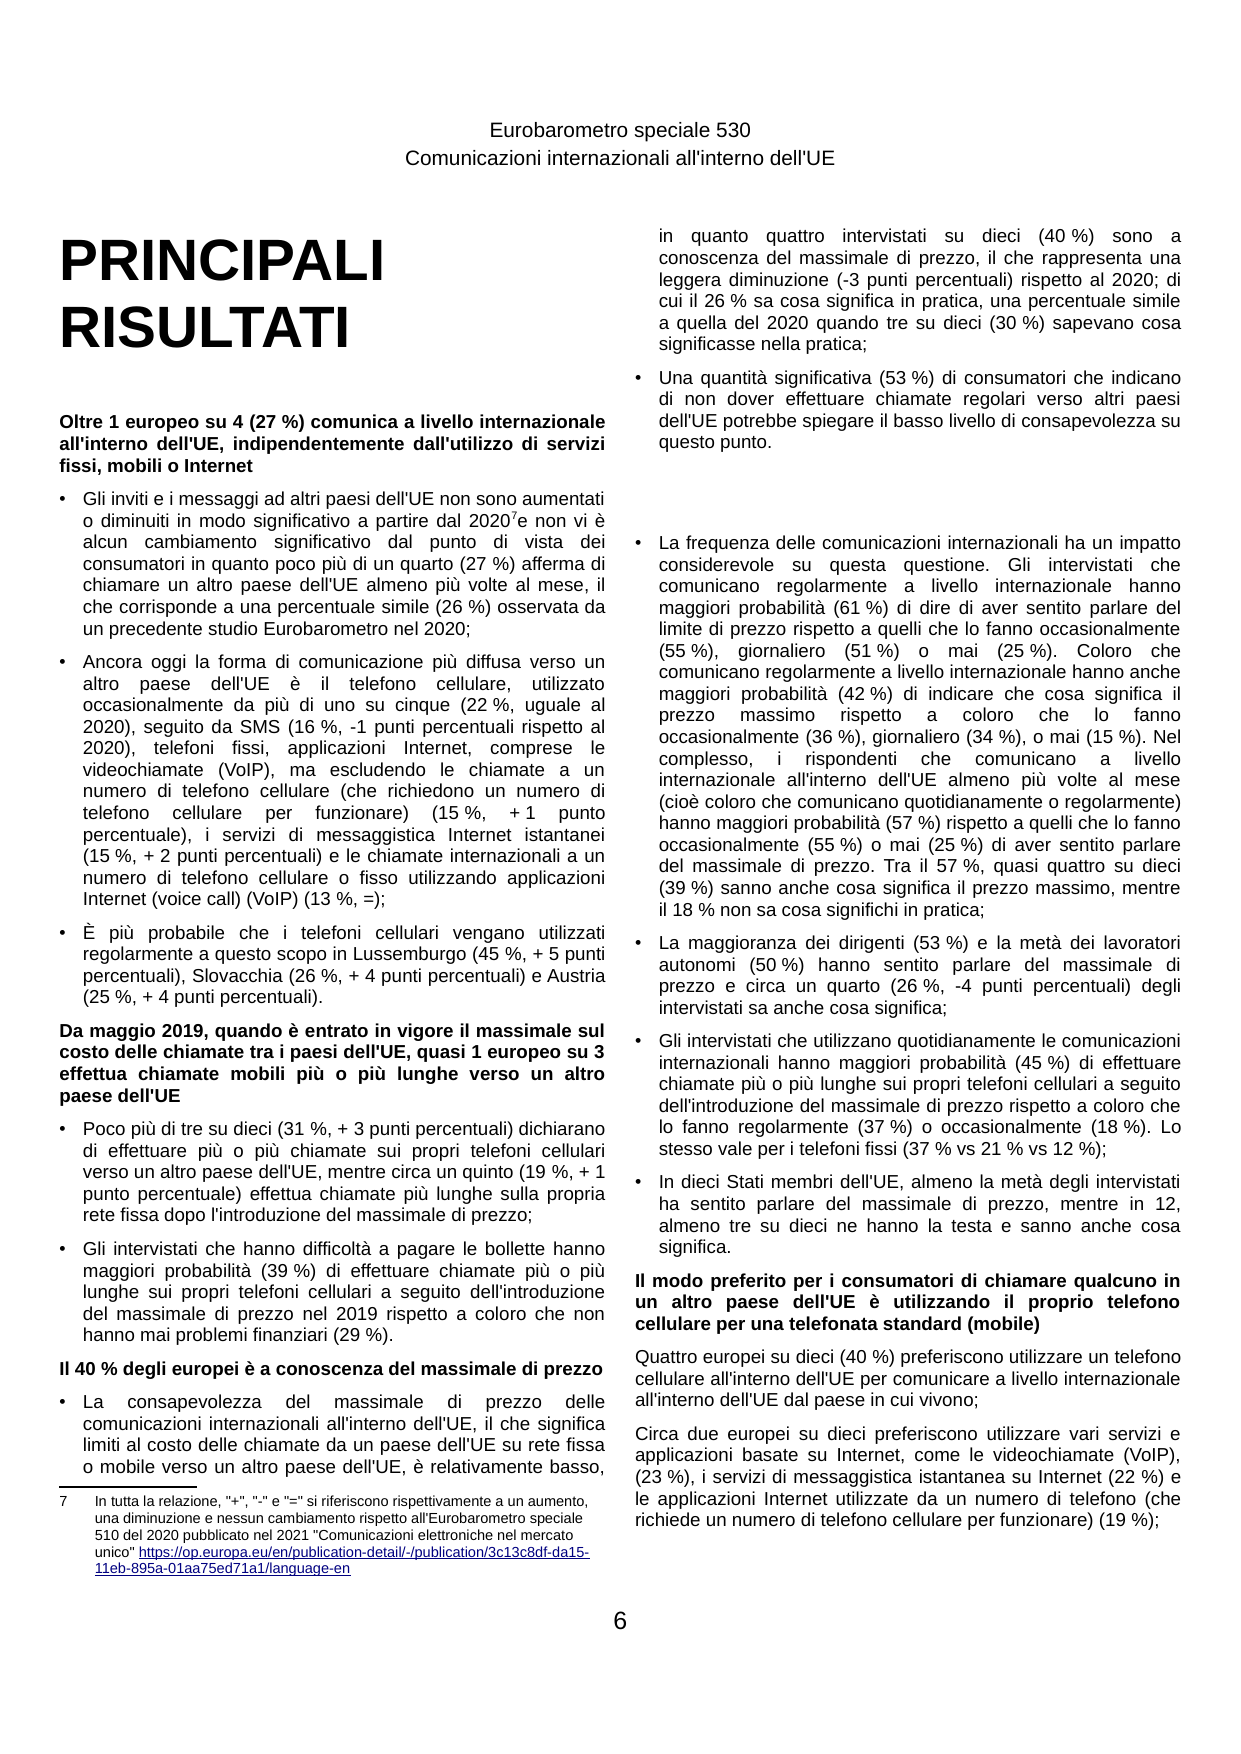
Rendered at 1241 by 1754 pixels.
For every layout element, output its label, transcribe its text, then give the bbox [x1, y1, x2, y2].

text Oltre 1 europeo su 4 (27 %) comunica a livello internazionale all'interno dell'UE, indipendentemente dall'utilizzo di servizi fissi, mobili o Internet [59, 411, 605, 476]
text Il 40 % degli europei è a conoscenza del massimale di prezzo [59, 1357, 605, 1379]
text Il modo preferito per i consumatori di chiamare qualcuno in un altro paese dell'UE è utilizzando il proprio telefono cellulare per una telefonata standard (mobile) [635, 1269, 1181, 1334]
subtitle PRINCIPALI RISULTATI [59, 225, 605, 359]
text Quattro europei su dieci (40 %) preferiscono utilizzare un telefono cellulare all'interno dell'UE per comunicare a livello internazionale all'interno dell'UE dal paese in cui vivono; [635, 1346, 1181, 1411]
list Gli inviti e i messaggi ad altri paesi dell'UE non sono aumentati o diminuiti in modo significativo a partire dal 2020e non vi è alcun cambiamento significativo dal punto di vista dei consumatori in quanto poco più di un quarto (27 %) afferma di chiamare un altro paese dell'UE almeno più volte al mese, il che corrisponde a una percentuale simile (26 %) osservata da un precedente studio Eurobarometro nel 2020; [59, 488, 605, 639]
text Circa due europei su dieci preferiscono utilizzare vari servizi e applicazioni basate su Internet, come le videochiamate (VoIP), (23 %), i servizi di messaggistica istantanea su Internet (22 %) e le applicazioni Internet utilizzate da un numero di telefono (che richiede un numero di telefono cellulare per funzionare) (19 %); [635, 1423, 1181, 1531]
list Ancora oggi la forma di comunicazione più diffusa verso un altro paese dell'UE è il telefono cellulare, utilizzato occasionalmente da più di uno su cinque (22 %, uguale al 2020), seguito da SMS (16 %, -1 punti percentuali rispetto al 2020), telefoni fissi, applicazioni Internet, comprese le videochiamate (VoIP), ma escludendo le chiamate a un numero di telefono cellulare (che richiedono un numero di telefono cellulare per funzionare) (15 %, + 1 punto percentuale), i servizi di messaggistica Internet istantanei (15 %, + 2 punti percentuali) e le chiamate internazionali a un numero di telefono cellulare o fisso utilizzando applicazioni Internet (voice call) (VoIP) (13 %, =); [59, 651, 605, 910]
list In tutta la relazione, "+", "-" e "=" si riferiscono rispettivamente a un aumento, una diminuzione e nessun cambiamento rispetto all'Eurobarometro speciale 510 del 2020 pubblicato nel 2021 "Comunicazioni elettroniche nel mercato unico" https://op.europa.eu/en/publication-detail/-/publication/3c13c8df-da15-11eb-895a-01aa75ed71a1/language-en [59, 1493, 605, 1577]
list La frequenza delle comunicazioni internazionali ha un impatto considerevole su questa questione. Gli intervistati che comunicano regolarmente a livello internazionale hanno maggiori probabilità (61 %) di dire di aver sentito parlare del limite di prezzo rispetto a quelli che lo fanno occasionalmente (55 %), giornaliero (51 %) o mai (25 %). Coloro che comunicano regolarmente a livello internazionale hanno anche maggiori probabilità (42 %) di indicare che cosa significa il prezzo massimo rispetto a coloro che lo fanno occasionalmente (36 %), giornaliero (34 %), o mai (15 %). Nel complesso, i rispondenti che comunicano a livello internazionale all'interno dell'UE almeno più volte al mese (cioè coloro che comunicano quotidianamente o regolarmente) hanno maggiori probabilità (57 %) rispetto a quelli che lo fanno occasionalmente (55 %) o mai (25 %) di aver sentito parlare del massimale di prezzo. Tra il 57 %, quasi quattro su dieci (39 %) sanno anche cosa significa il prezzo massimo, mentre il 18 % non sa cosa significhi in pratica; [635, 532, 1181, 920]
list Gli intervistati che utilizzano quotidianamente le comunicazioni internazionali hanno maggiori probabilità (45 %) di effettuare chiamate più o più lunghe sui propri telefoni cellulari a seguito dell'introduzione del massimale di prezzo rispetto a coloro che lo fanno regolarmente (37 %) o occasionalmente (18 %). Lo stesso vale per i telefoni fissi (37 % vs 21 % vs 12 %); [635, 1030, 1181, 1159]
list La consapevolezza del massimale di prezzo delle comunicazioni internazionali all'interno dell'UE, il che significa limiti al costo delle chiamate da un paese dell'UE su rete fissa o mobile verso un altro paese dell'UE, è relativamente basso, [59, 1391, 605, 1477]
list È più probabile che i telefoni cellulari vengano utilizzati regolarmente a questo scopo in Lussemburgo (45 %, + 5 punti percentuali), Slovacchia (26 %, + 4 punti percentuali) e Austria (25 %, + 4 punti percentuali). [59, 922, 605, 1008]
list Gli intervistati che hanno difficoltà a pagare le bollette hanno maggiori probabilità (39 %) di effettuare chiamate più o più lunghe sui propri telefoni cellulari a seguito dell'introduzione del massimale di prezzo nel 2019 rispetto a coloro che non hanno mai problemi finanziari (29 %). [59, 1238, 605, 1346]
list In dieci Stati membri dell'UE, almeno la metà degli intervistati ha sentito parlare del massimale di prezzo, mentre in 12, almeno tre su dieci ne hanno la testa e sanno anche cosa significa. [635, 1171, 1181, 1258]
text Da maggio 2019, quando è entrato in vigore il massimale sul costo delle chiamate tra i paesi dell'UE, quasi 1 europeo su 3 effettua chiamate mobili più o più lunghe verso un altro paese dell'UE [59, 1020, 605, 1106]
list Una quantità significativa (53 %) di consumatori che indicano di non dover effettuare chiamate regolari verso altri paesi dell'UE potrebbe spiegare il basso livello di consapevolezza su questo punto. [635, 367, 1181, 453]
list Poco più di tre su dieci (31 %, + 3 punti percentuali) dichiarano di effettuare più o più chiamate sui propri telefoni cellulari verso un altro paese dell'UE, mentre circa un quinto (19 %, + 1 punto percentuale) effettua chiamate più lunghe sulla propria rete fissa dopo l'introduzione del massimale di prezzo; [59, 1118, 605, 1226]
list in quanto quattro intervistati su dieci (40 %) sono a conoscenza del massimale di prezzo, il che rappresenta una leggera diminuzione (-3 punti percentuali) rispetto al 2020; di cui il 26 % sa cosa significa in pratica, una percentuale simile a quella del 2020 quando tre su dieci (30 %) sapevano cosa significasse nella pratica; [635, 225, 1181, 355]
list La maggioranza dei dirigenti (53 %) e la metà dei lavoratori autonomi (50 %) hanno sentito parlare del massimale di prezzo e circa un quarto (26 %, -4 punti percentuali) degli intervistati sa anche cosa significa; [635, 932, 1181, 1018]
